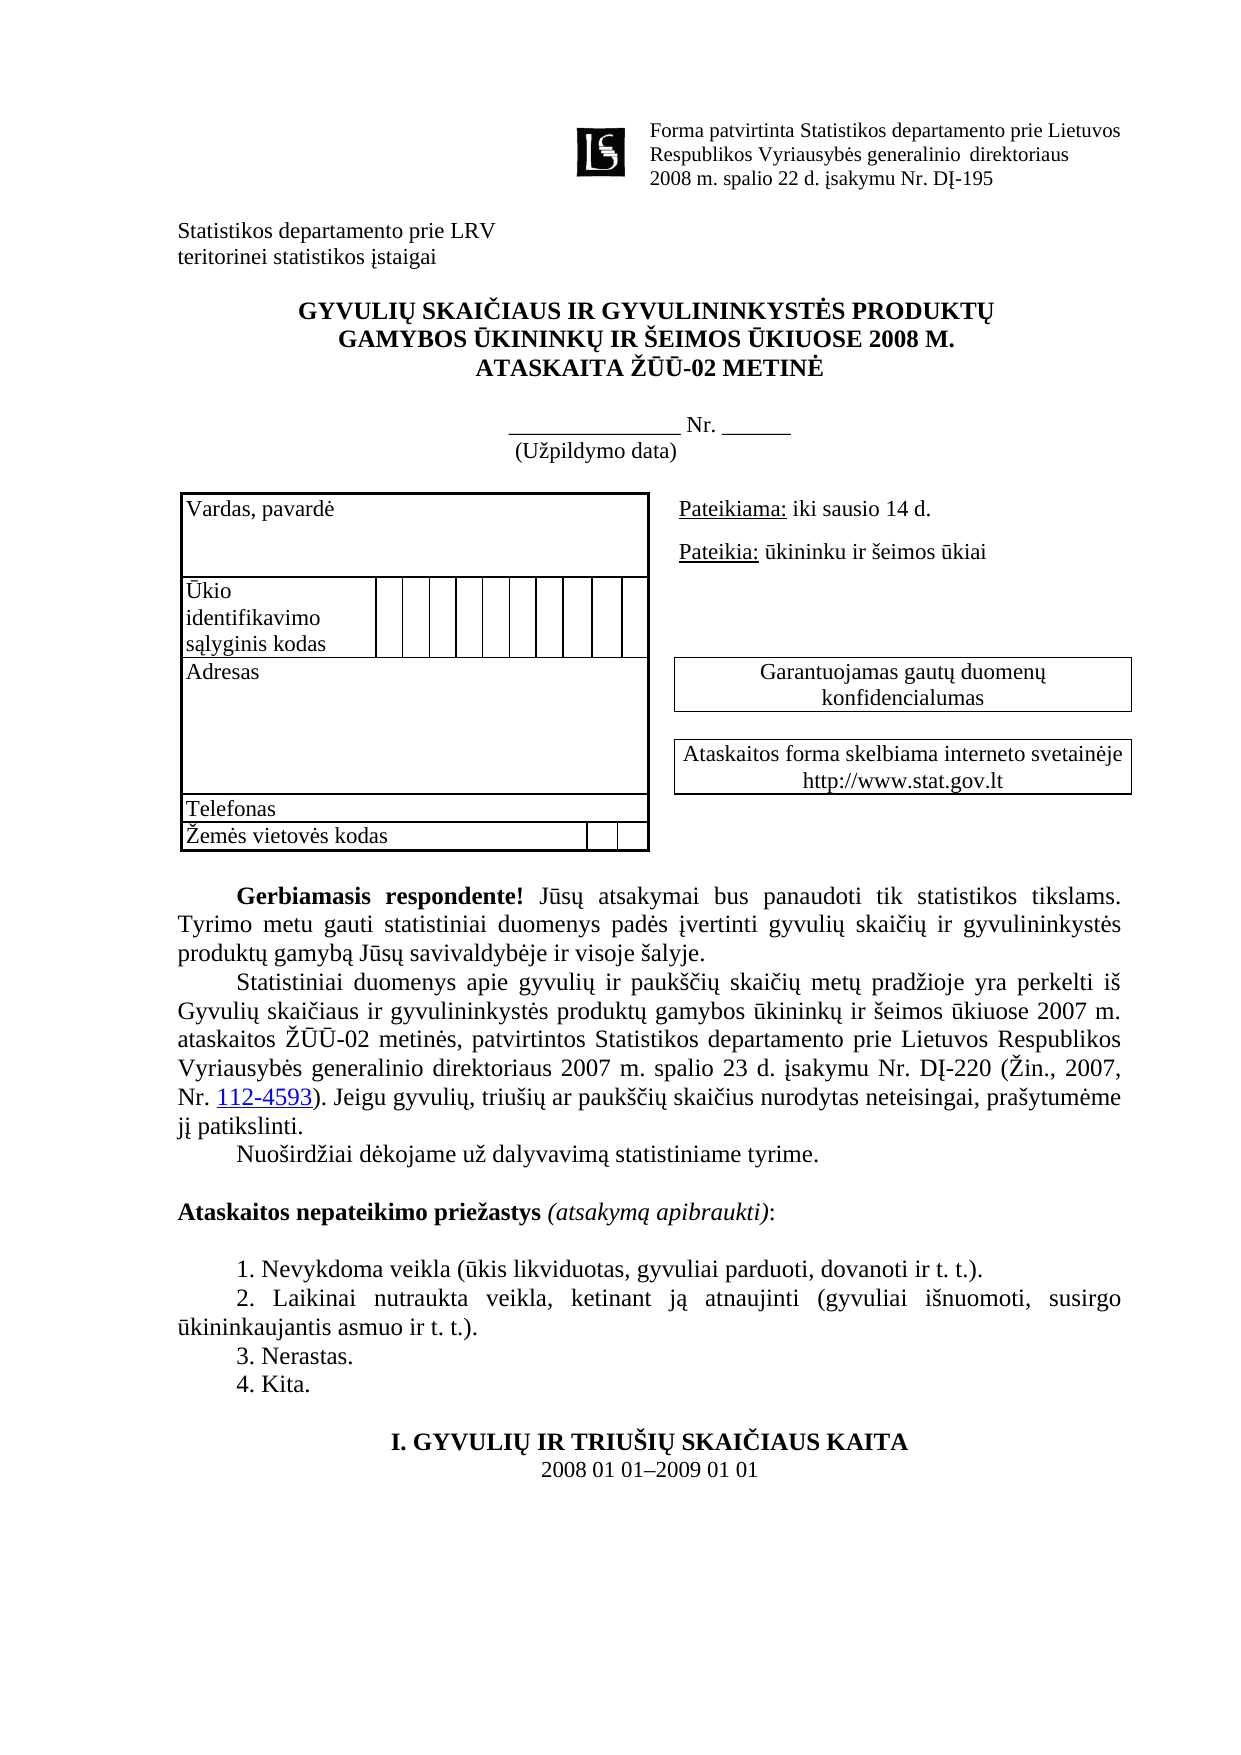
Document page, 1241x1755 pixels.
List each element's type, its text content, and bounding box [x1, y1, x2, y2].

table_cell [183, 739, 647, 793]
table_cell [675, 795, 1131, 821]
table_cell [377, 578, 402, 657]
text 2008 01 01–2009 01 01 [177, 1456, 1122, 1482]
table_header Pateikiama: iki sausio 14 d. Pateikia: ūkininku ir šeimos ūkiai [675, 492, 1131, 657]
table_cell [564, 578, 591, 657]
text Ataskaitos nepateikimo priežastys (atsakymą apibraukti): [177, 1197, 1122, 1226]
table_cell [483, 578, 509, 657]
text I. GYVULIŲ IR TRIUŠIŲ SKAIČIAUS KAITA [177, 1427, 1122, 1456]
table_cell Telefonas [183, 795, 647, 821]
table_cell [537, 578, 562, 657]
table_cell [650, 576, 674, 657]
table_header Vardas, pavardė [183, 495, 647, 548]
table_cell [403, 578, 429, 657]
table_cell [650, 739, 674, 793]
table_cell [650, 793, 674, 821]
text Statistikos departamento prie LRV [177, 217, 1122, 243]
table_cell Žemės vietovės kodas [183, 823, 586, 849]
text Nuoširdžiai dėkojame už dalyvavimą statistiniame tyrime. [177, 1139, 1122, 1168]
table_cell [588, 823, 617, 849]
table_cell Adresas [183, 658, 647, 711]
table_cell [457, 578, 482, 657]
table_cell [650, 821, 674, 849]
table_cell [183, 711, 647, 739]
table_cell [675, 821, 1131, 849]
text _______________ Nr. ______ [177, 411, 1122, 437]
table_cell Garantuojamas gautų duomenų konfidencialumas [675, 658, 1131, 711]
table_cell Ataskaitos forma skelbiama interneto svetainėje http://www.stat.gov.lt [675, 740, 1131, 793]
text Statistiniai duomenys apie gyvulių ir paukščių skaičių metų pradžioje yra perkelti iš Gyvulių skaičiaus ir gyvulininkystės produktų gamybos ūkininkų ir šeimos ūkiuose 2007 m. ataskaitos ŽŪŪ-02 metinės, patvirtintos Statistikos departamento prie Lietuvos Respublikos Vyriausybės generalinio direktoriaus 2007 m. spalio 23 d. įsakymu Nr. DĮ-220 (Žin., 2007, Nr. 112-4593). Jeigu gyvulių, triušių ar paukščių skaičius nurodytas neteisingai, prašytumėme jį patikslinti. [177, 967, 1122, 1139]
table_cell Ūkio identifikavimo sąlyginis kodas [183, 578, 375, 657]
text 3. Nerastas. [177, 1341, 1122, 1369]
table_cell [650, 657, 674, 711]
text Forma patvirtinta Statistikos departamento prie Lietuvos Respublikos Vyriausybės generalinio direktoriaus 2008 m. spalio 22 d. įsakymu Nr. DĮ-195 [649, 118, 1122, 190]
table_cell [510, 578, 535, 657]
text ATASKAITA ŽŪŪ-02 METINĖ [177, 353, 1122, 382]
text (Užpildymo data) [515, 437, 1122, 463]
table_cell [618, 823, 647, 849]
table_cell [183, 548, 647, 576]
table_cell [623, 578, 647, 657]
table_cell [593, 578, 621, 657]
text 4. Kita. [177, 1369, 1122, 1398]
table_cell [430, 578, 455, 657]
table_header [650, 492, 674, 548]
text GYVULIŲ SKAIČIAUS IR GYVULININKYSTĖS PRODUKTŲ [177, 296, 1122, 324]
text GAMYBOS ŪKININKŲ IR ŠEIMOS ŪKIUOSE 2008 M. [177, 324, 1122, 353]
table_cell [675, 712, 1131, 739]
text teritorinei statistikos įstaigai [177, 243, 1122, 269]
table_cell [650, 548, 674, 576]
text 2. Laikinai nutraukta veikla, ketinant ją atnaujinti (gyvuliai išnuomoti, susirgo ūkininkaujantis asmuo ir t. t.). [177, 1283, 1122, 1341]
text 1. Nevykdoma veikla (ūkis likviduotas, gyvuliai parduoti, dovanoti ir t. t.). [177, 1254, 1122, 1283]
text Gerbiamasis respondente! Jūsų atsakymai bus panaudoti tik statistikos tikslams. Tyrimo metu gauti statistiniai duomenys padės įvertinti gyvulių skaičių ir gyvulininkystės produktų gamybą Jūsų savivaldybėje ir visoje šalyje. [177, 881, 1122, 967]
table_cell [650, 711, 674, 739]
